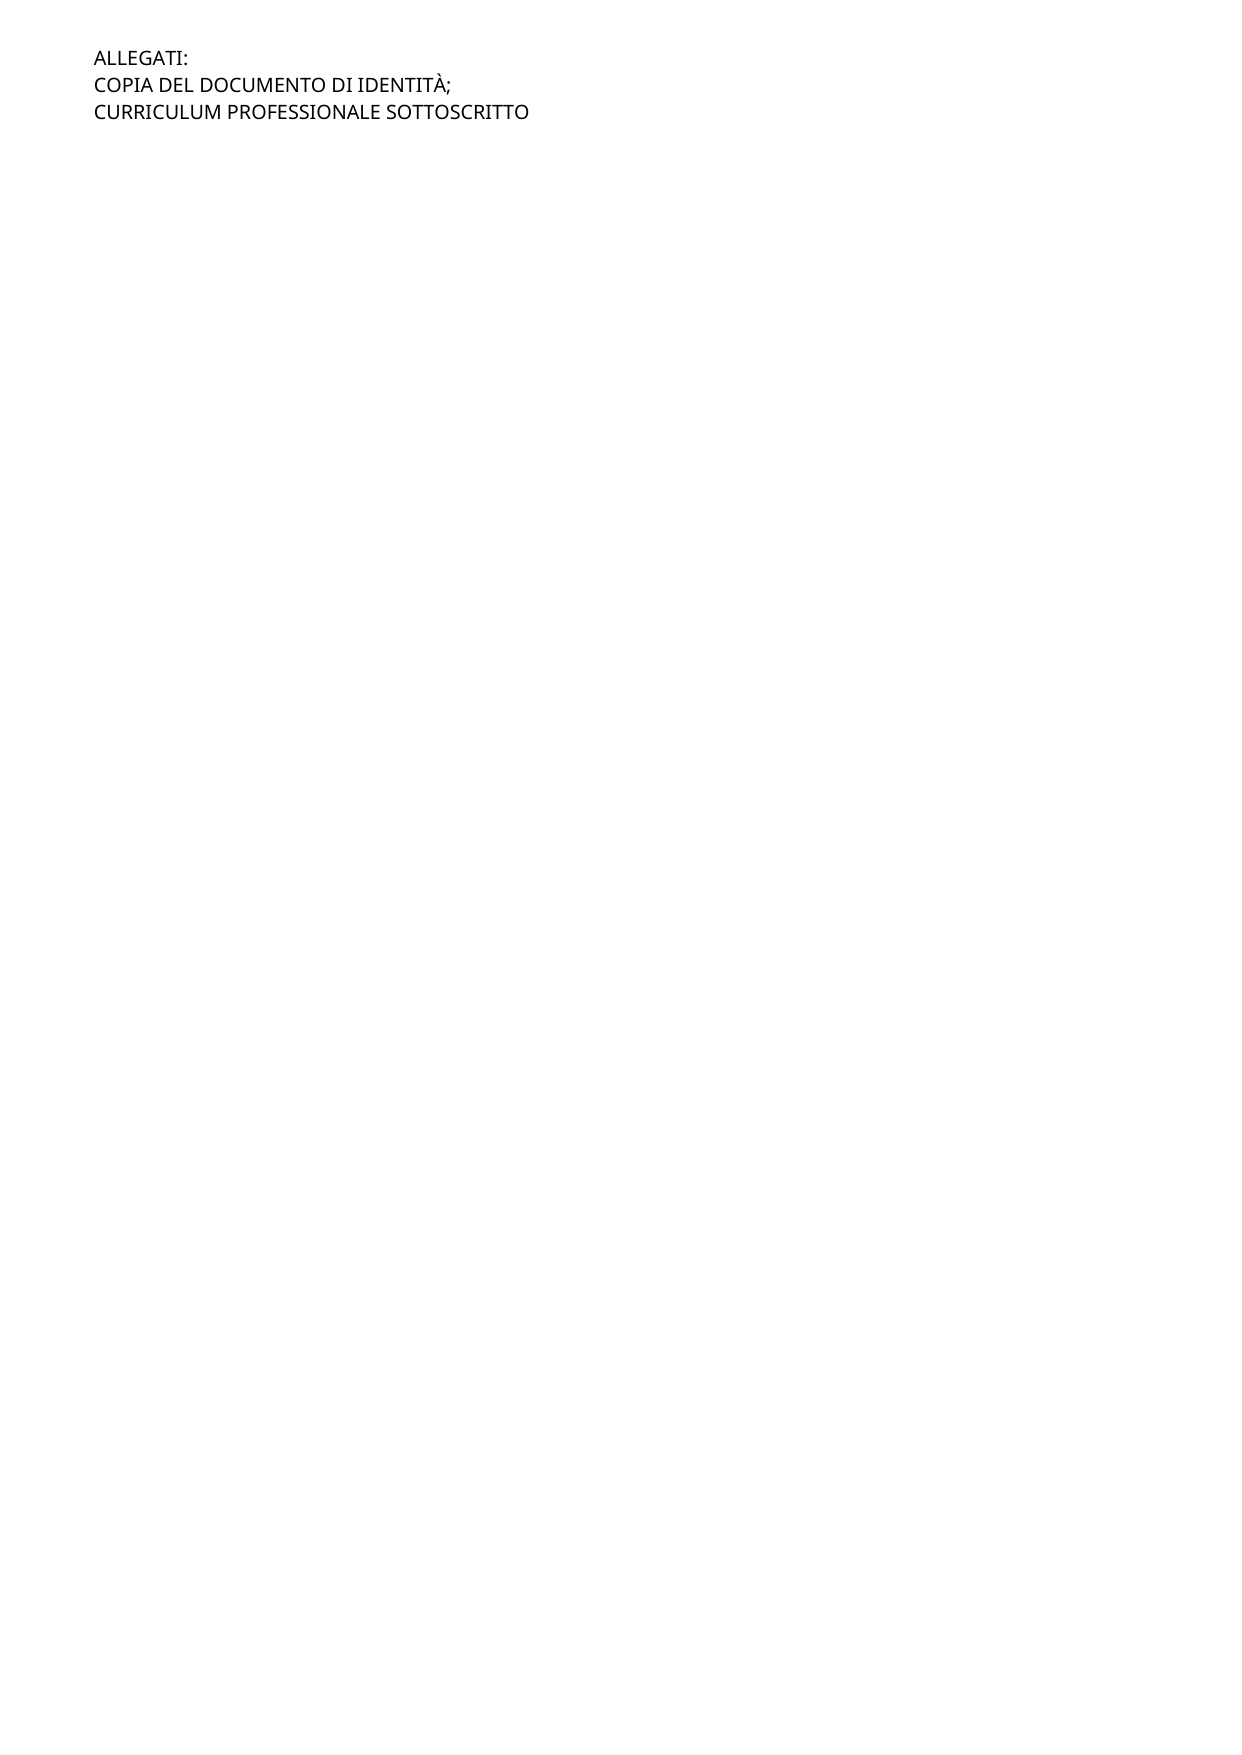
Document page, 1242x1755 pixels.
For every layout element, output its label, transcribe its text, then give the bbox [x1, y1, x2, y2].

text COPIA DEL DOCUMENTO DI IDENTITÀ; [94, 71, 1148, 98]
text CURRICULUM PROFESSIONALE SOTTOSCRITTO [94, 98, 1148, 125]
text ALLEGATI: [94, 44, 1148, 71]
